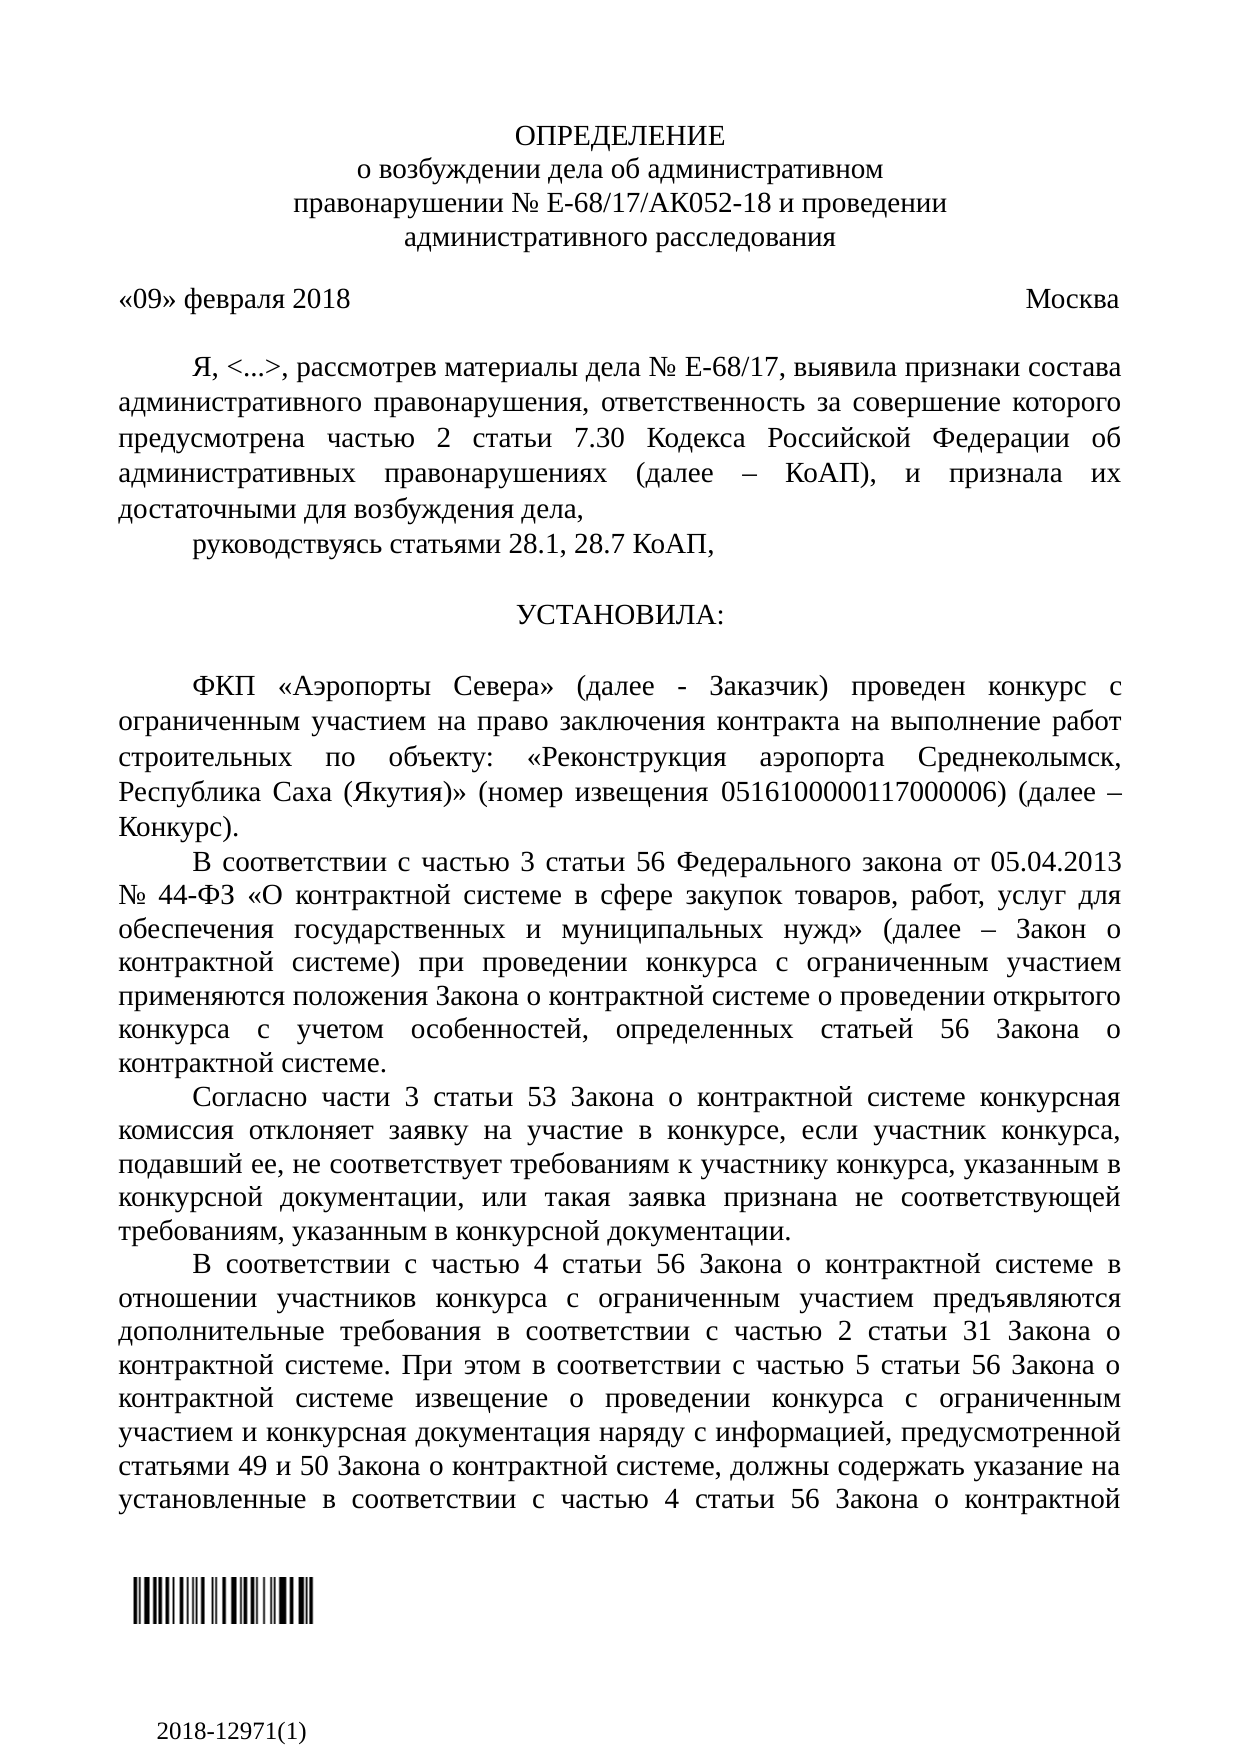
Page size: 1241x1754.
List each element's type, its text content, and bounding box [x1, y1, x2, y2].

text правонарушении № Е-68/17/АК052-18 и проведении [118, 185, 1122, 219]
text В соответствии с частью 3 статьи 56 Федерального закона от 05.04.2013 № 44-ФЗ «О контрактной системе в сфере закупок товаров, работ, услуг для обеспечения государственных и муниципальных нужд» (далее – Закон о контрактной системе) при проведении конкурса с ограниченным участием применяются положения Закона о контрактной системе о проведении открытого конкурса с учетом особенностей, определенных статьей 56 Закона о контрактной системе. [118, 844, 1122, 1079]
text Согласно части 3 статьи 53 Закона о контрактной системе конкурсная комиссия отклоняет заявку на участие в конкурсе, если участник конкурса, подавший ее, не соответствует требованиям к участнику конкурса, указанным в конкурсной документации, или такая заявка признана не соответствующей требованиям, указанным в конкурсной документации. [118, 1079, 1122, 1246]
picture [118, 1577, 331, 1624]
text «09» февраля 2018 Москва [118, 281, 1122, 314]
text ОПРЕДЕЛЕНИЕ [118, 118, 1122, 152]
text УСТАНОВИЛА: [118, 596, 1122, 631]
text В соответствии с частью 4 статьи 56 Закона о контрактной системе в отношении участников конкурса с ограниченным участием предъявляются дополнительные требования в соответствии с частью 2 статьи 31 Закона о контрактной системе. При этом в соответствии с частью 5 статьи 56 Закона о контрактной системе извещение о проведении конкурса с ограниченным участием и конкурсная документация наряду с информацией, предусмотренной статьями 49 и 50 Закона о контрактной системе, должны содержать указание на установленные в соответствии с частью 4 статьи 56 Закона о контрактной [118, 1246, 1122, 1515]
text административного расследования [118, 219, 1122, 252]
text ФКП «Аэропорты Севера» (далее - Заказчик) проведен конкурс с ограниченным участием на право заключения контракта на выполнение работ строительных по объекту: «Реконструкция аэропорта Среднеколымск, Республика Саха (Якутия)» (номер извещения 0516100000117000006) (далее – Конкурс). [118, 667, 1122, 844]
text Я, <...>, рассмотрев материалы дела № Е-68/17, выявила признаки состава административного правонарушения, ответственность за совершение которого предусмотрена частью 2 статьи 7.30 Кодекса Российской Федерации об административных правонарушениях (далее – КоАП), и признала их достаточными для возбуждения дела, [118, 348, 1122, 525]
text о возбуждении дела об административном [118, 152, 1122, 185]
text руководствуясь статьями 28.1, 28.7 КоАП, [118, 525, 1122, 561]
